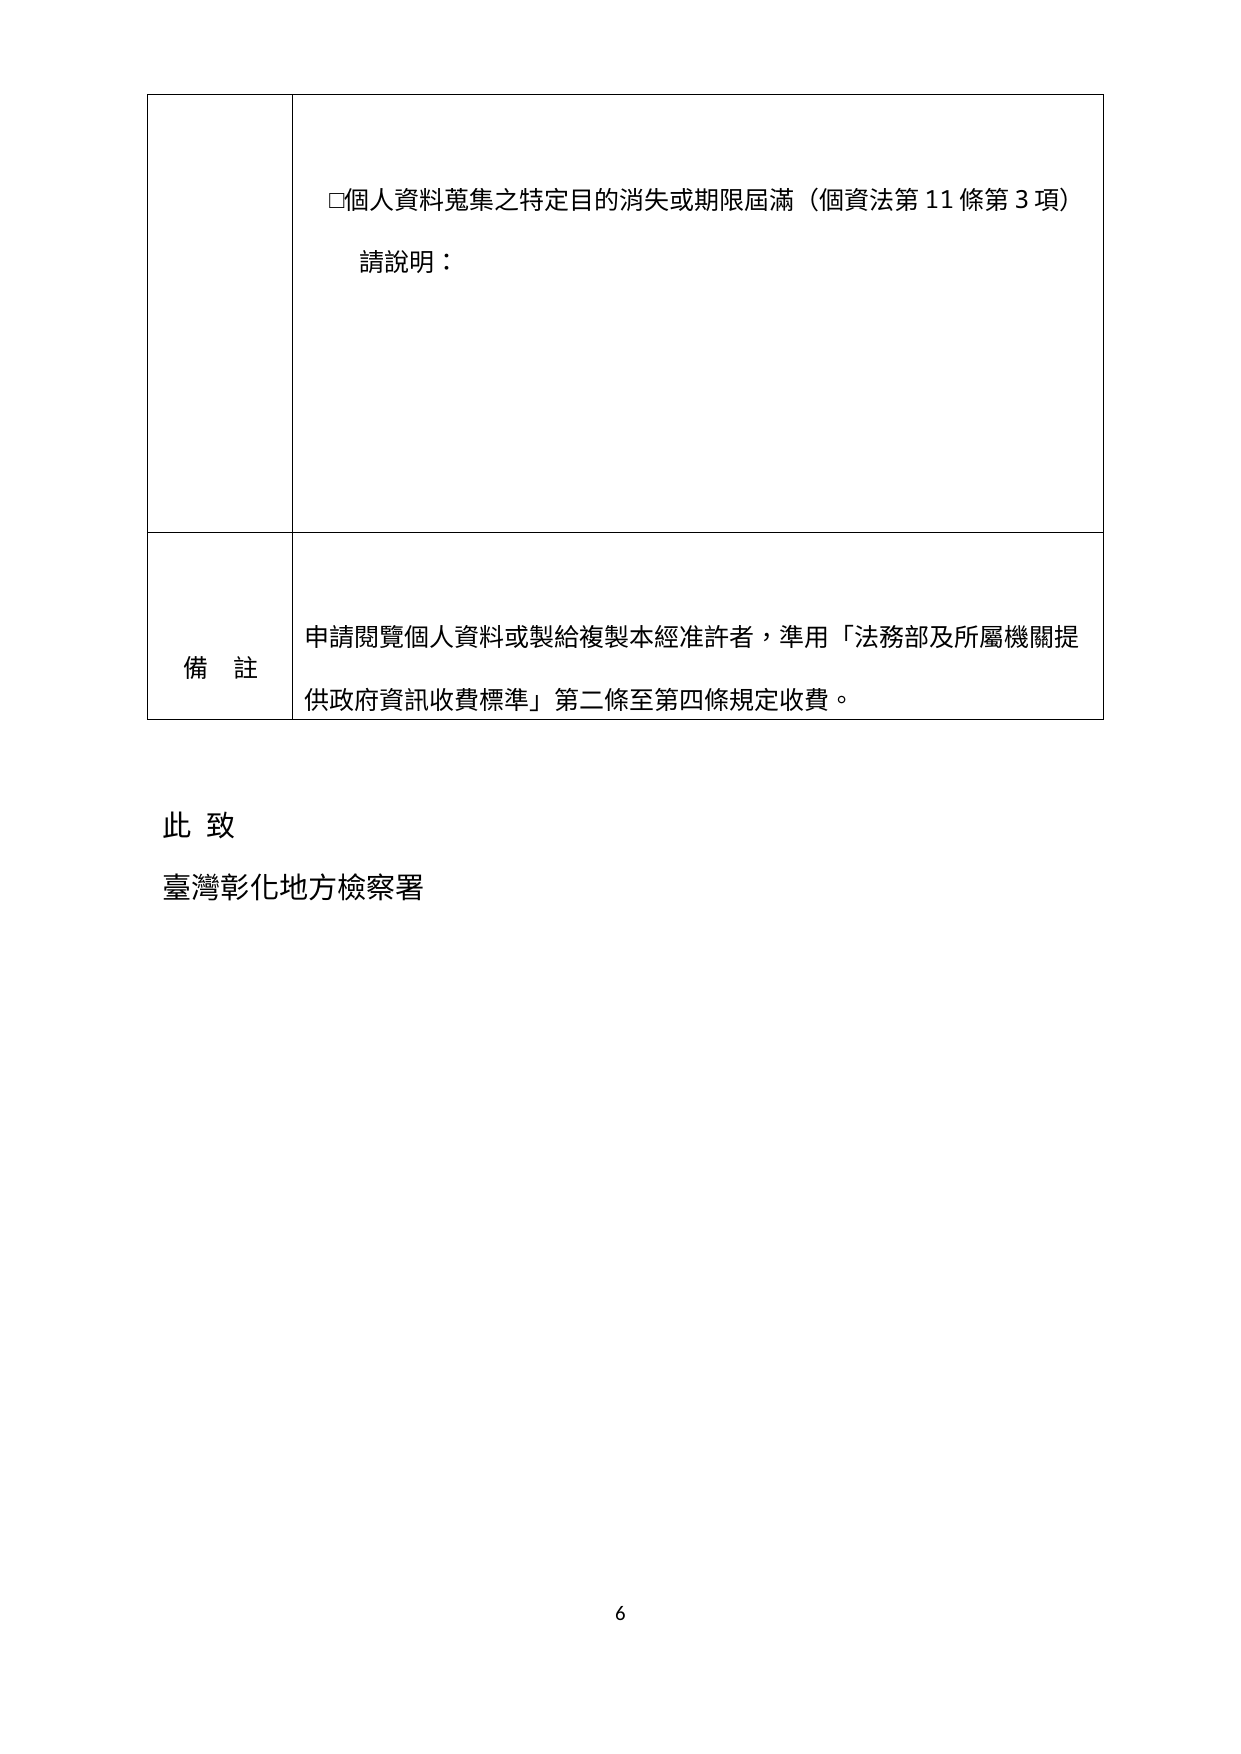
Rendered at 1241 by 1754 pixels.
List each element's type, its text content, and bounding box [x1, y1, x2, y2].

text 此 致 [148, 782, 1092, 844]
table_cell 備 註 [148, 533, 292, 719]
text 臺灣彰化地方檢察署 [148, 844, 1092, 907]
table_cell [148, 95, 292, 532]
table_cell 申請閱覽個人資料或製給複製本經准許者，準用「法務部及所屬機關提供政府資訊收費標準」第二條至第四條規定收費。 [293, 533, 1103, 719]
table_cell □個人資料蒐集之特定目的消失或期限屆滿（個資法第11條第3項） 請說明： [293, 95, 1103, 532]
